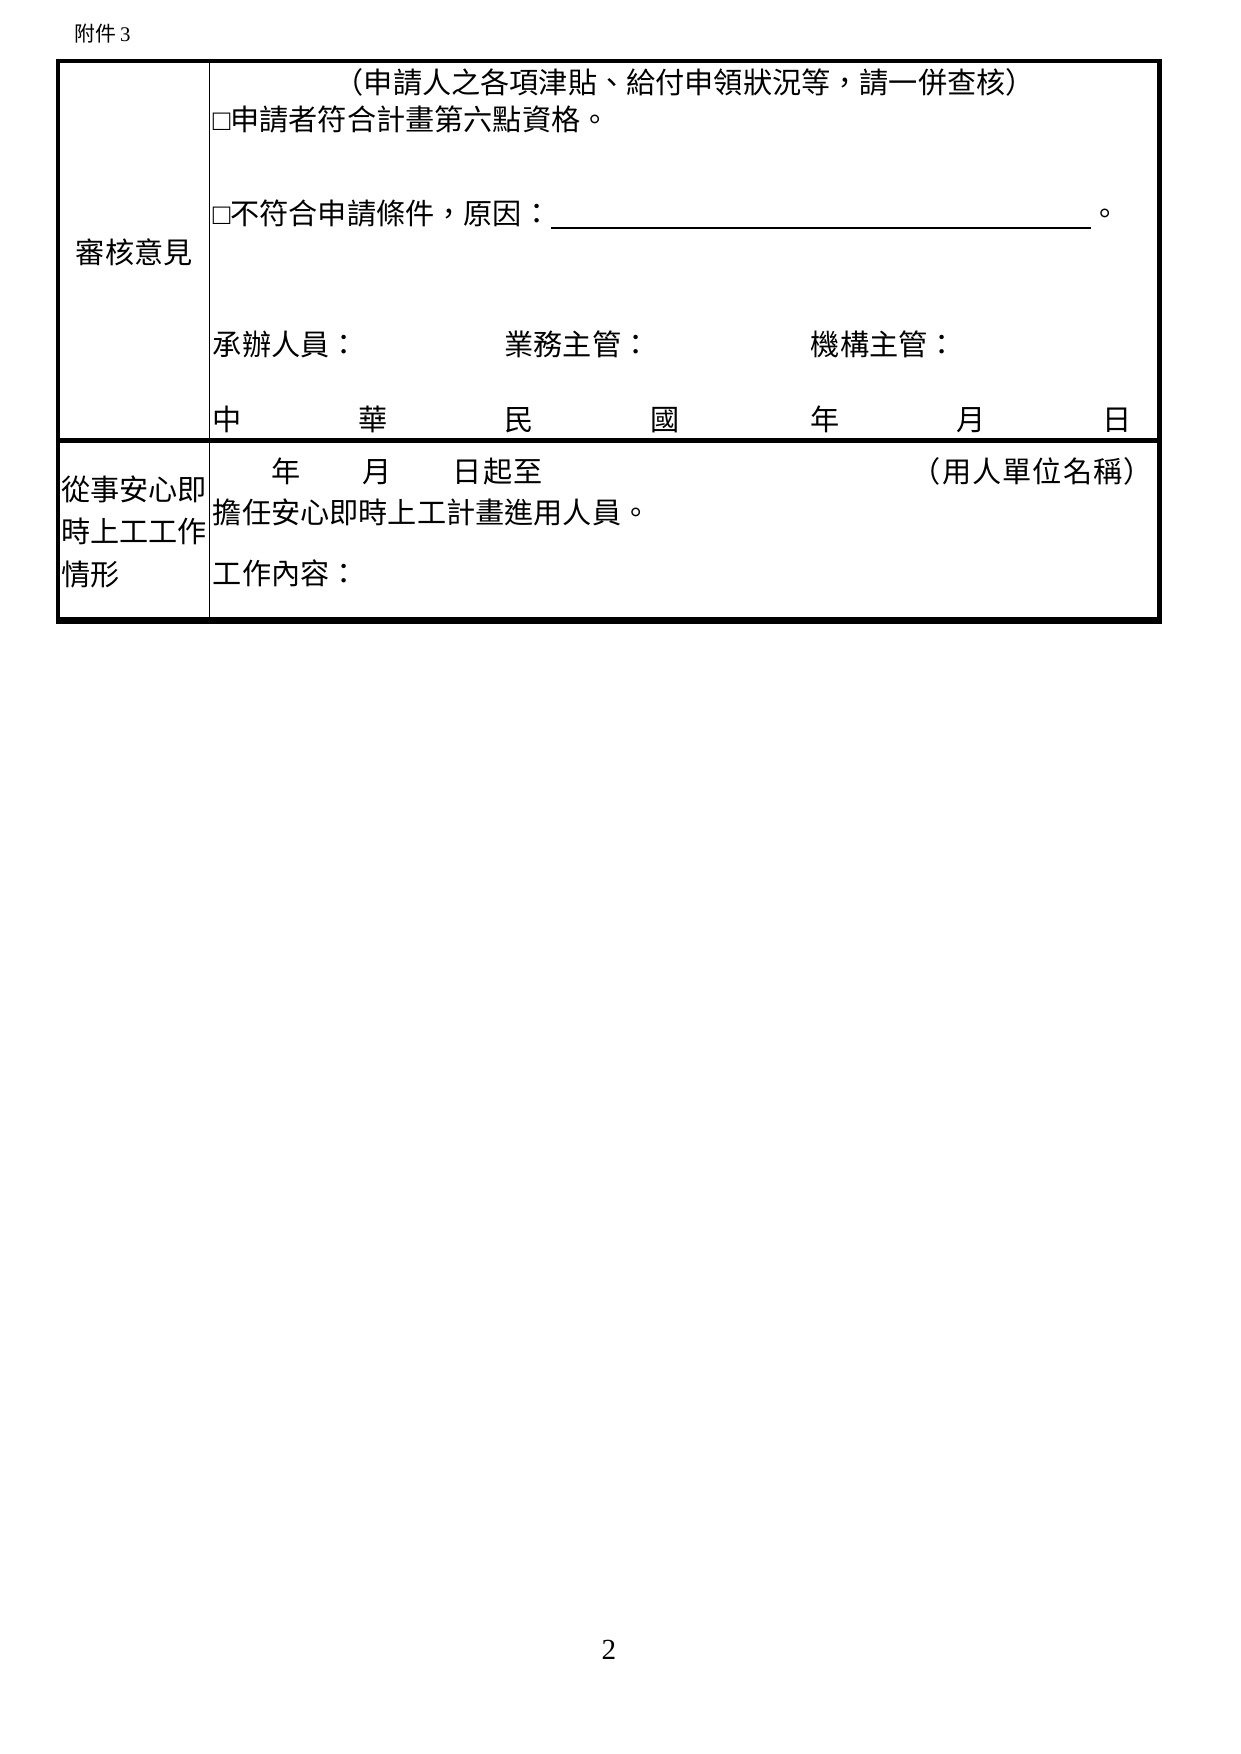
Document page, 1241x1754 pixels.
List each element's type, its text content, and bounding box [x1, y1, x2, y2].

table_cell 從事安心即時上工工作情形 [60, 443, 209, 617]
table_cell 審核意見 [60, 63, 209, 438]
table_cell 年 月 日起至 （用人單位名稱） 擔任安心即時上工計畫進用人員。 工作內容： [210, 443, 1157, 617]
table_cell （申請人之各項津貼、給付申領狀況等，請一併查核） □申請者符合計畫第六點資格。 □不符合申請條件，原因： 。 承辦人員： 業務主管： 機構主管： 中 華 民 國 年 月 日 [210, 63, 1157, 438]
